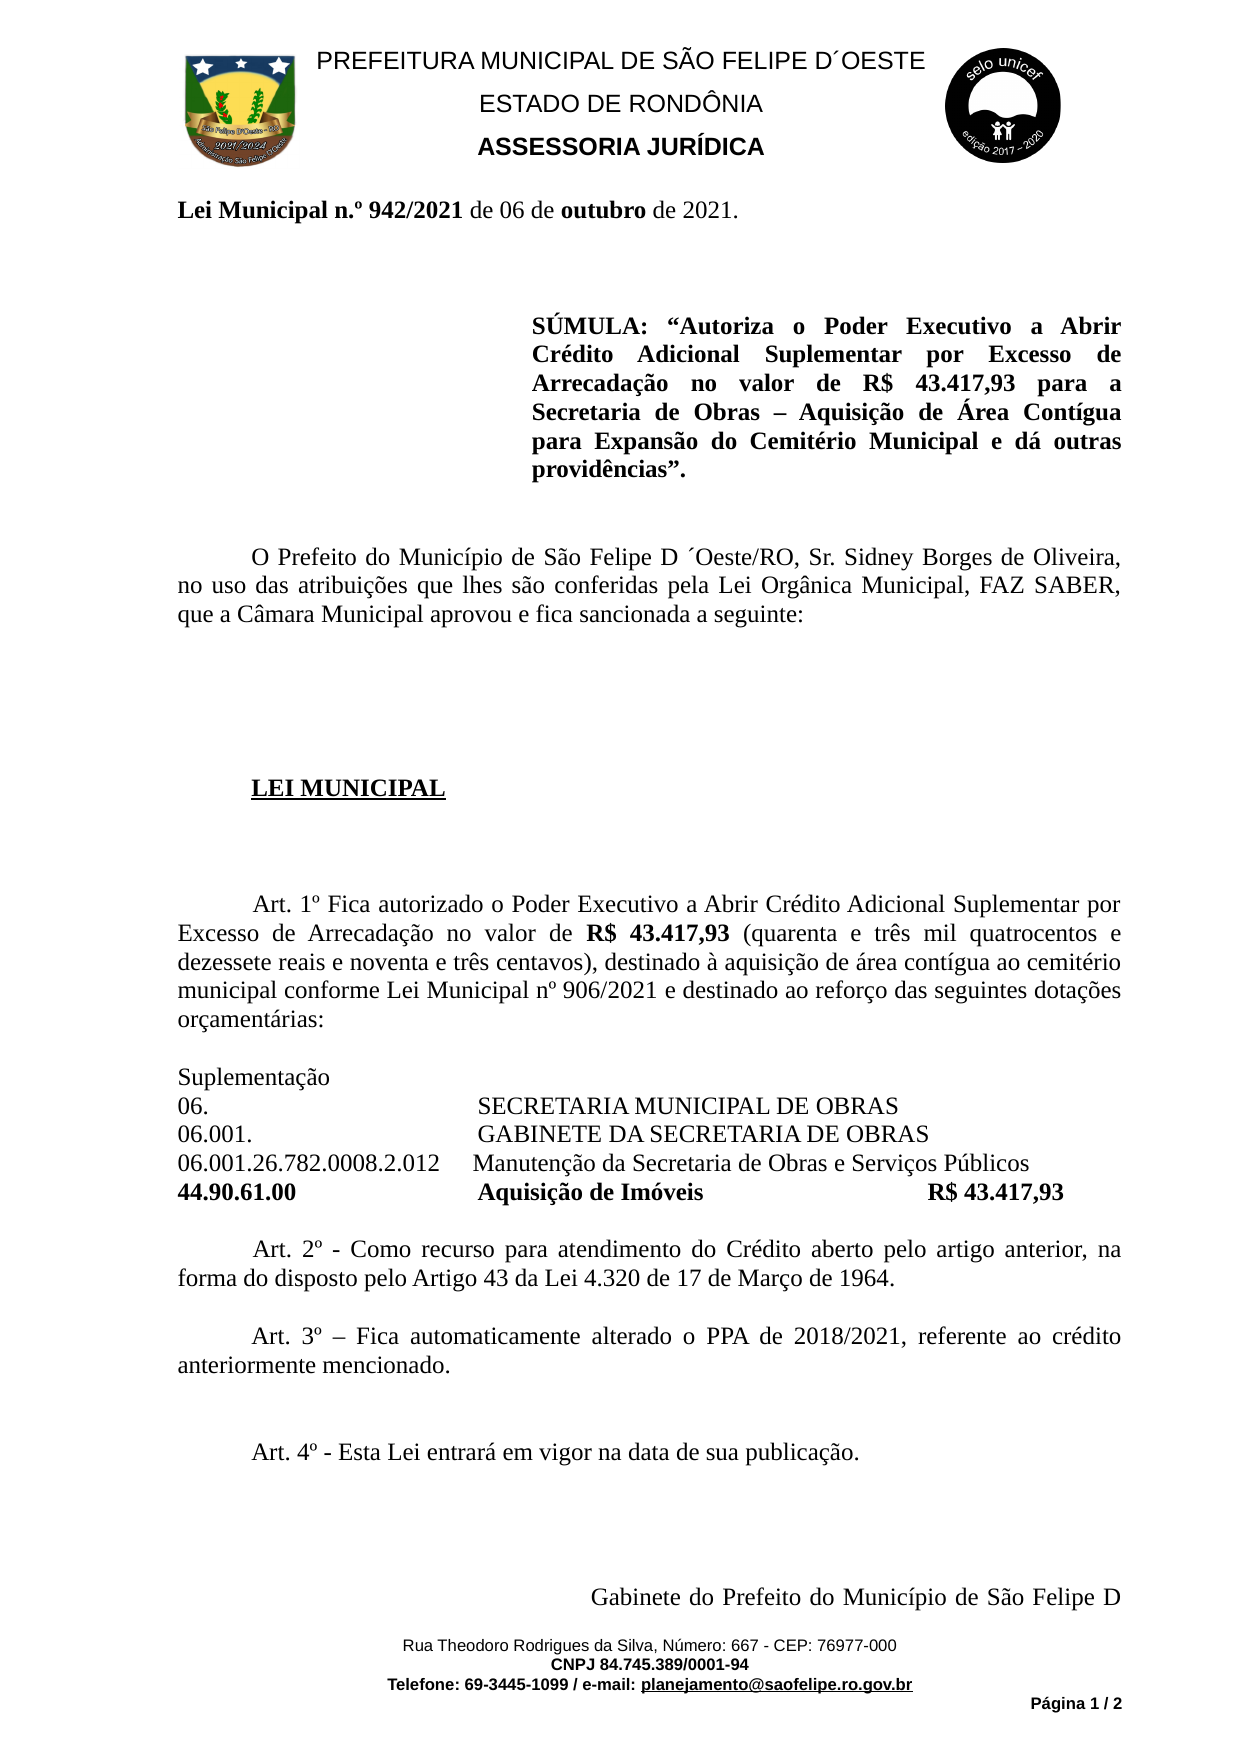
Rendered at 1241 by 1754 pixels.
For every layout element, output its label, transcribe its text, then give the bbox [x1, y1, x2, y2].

text 06. SECRETARIA MUNICIPAL DE OBRAS [177, 1091, 1122, 1119]
picture [945, 48, 1061, 163]
text SÚMULA: “Autoriza o Poder Executivo a Abrir Crédito Adicional Suplementar por Excesso de Arrecadação no valor de R$ 43.417,93 para a Secretaria de Obras – Aquisição de Área Contígua para Expansão do Cemitério Municipal e dá outras providências”. [532, 311, 1122, 483]
text 44.90.61.00 Aquisição de Imóveis R$ 43.417,93 [177, 1177, 1122, 1206]
text Art. 3º – Fica automaticamente alterado o PPA de 2018/2021, referente ao crédito anteriormente mencionado. [177, 1321, 1122, 1379]
text Art. 1º Fica autorizado o Poder Executivo a Abrir Crédito Adicional Suplementar por Excesso de Arrecadação no valor de R$ 43.417,93 (quarenta e três mil quatrocentos e dezessete reais e noventa e três centavos), destinado à aquisição de área contígua ao cemitério municipal conforme Lei Municipal nº 906/2021 e destinado ao reforço das seguintes dotações orçamentárias: [177, 889, 1122, 1033]
text 06.001.26.782.0008.2.012 Manutenção da Secretaria de Obras e Serviços Públicos [177, 1148, 1122, 1177]
text Gabinete do Prefeito do Município de São Felipe D´ [591, 1582, 1122, 1611]
text 06.001. GABINETE DA SECRETARIA DE OBRAS [177, 1119, 1122, 1148]
text Suplementação [177, 1062, 1122, 1091]
text Art. 4º - Esta Lei entrará em vigor na data de sua publicação. [177, 1437, 1122, 1466]
text Art. 2º - Como recurso para atendimento do Crédito aberto pelo artigo anterior, na forma do disposto pelo Artigo 43 da Lei 4.320 de 17 de Março de 1964. [177, 1234, 1122, 1292]
text O Prefeito do Município de São Felipe D ´Oeste/RO, Sr. Sidney Borges de Oliveira, no uso das atribuições que lhes são conferidas pela Lei Orgânica Municipal, FAZ SABER, que a Câmara Municipal aprovou e fica sancionada a seguinte: [177, 542, 1122, 628]
picture [178, 53, 301, 170]
text LEI MUNICIPAL [177, 773, 1122, 802]
text Lei Municipal n.º 942/2021 de 06 de outubro de 2021. [177, 195, 1122, 224]
